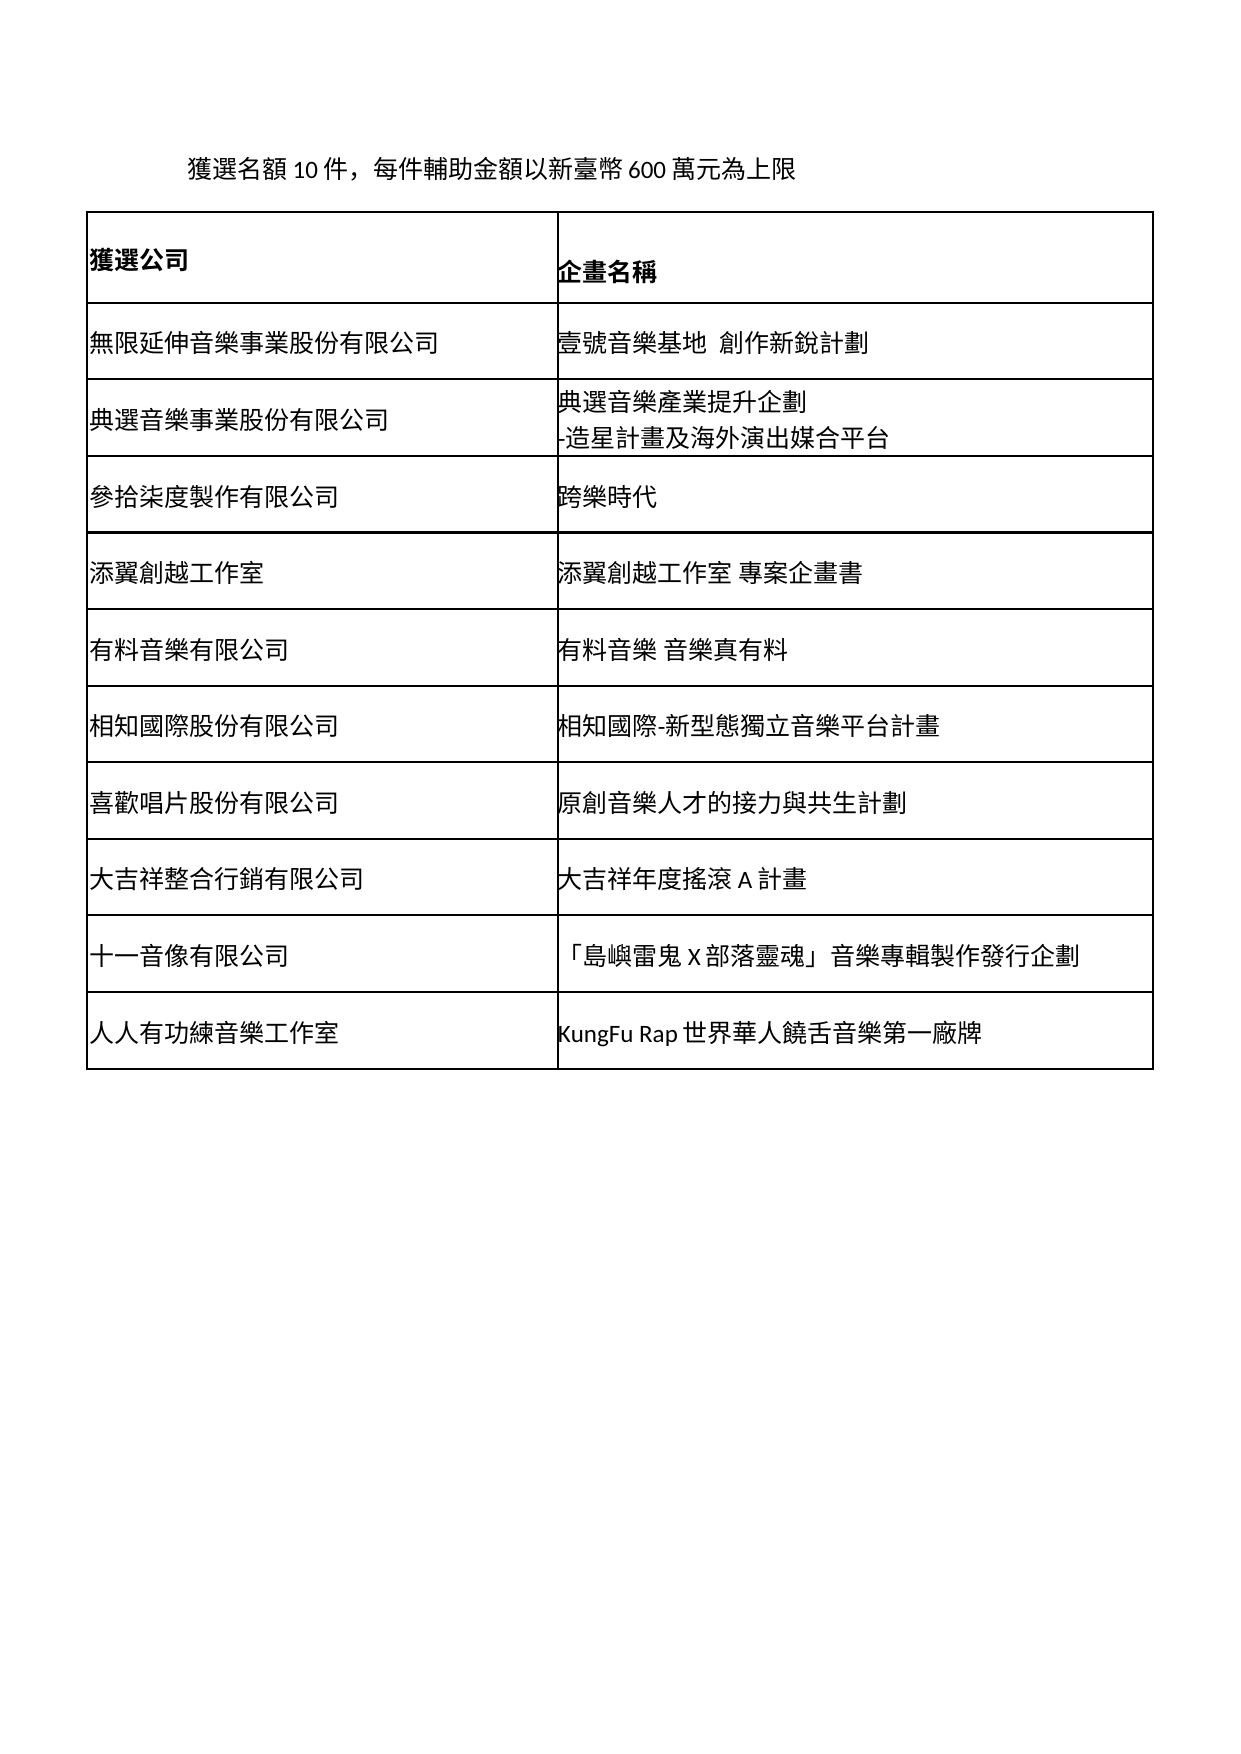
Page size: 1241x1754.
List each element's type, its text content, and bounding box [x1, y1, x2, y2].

table_cell 添翼創越工作室 [88, 534, 557, 608]
table_cell 壹號音樂基地 創作新銳計劃 [559, 304, 1152, 378]
table_cell 有料音樂 音樂真有料 [559, 610, 1152, 684]
table_cell 大吉祥整合行銷有限公司 [88, 840, 557, 914]
table_header 企畫名稱 [559, 213, 1152, 302]
table_cell 大吉祥年度搖滾A計畫 [559, 840, 1152, 914]
text 獲選名額10件，每件輔助金額以新臺幣600萬元為上限 [187, 150, 1053, 186]
table_cell 典選音樂產業提升企劃 -造星計畫及海外演出媒合平台 [559, 380, 1152, 455]
table_cell 有料音樂有限公司 [88, 610, 557, 684]
table_header 獲選公司 [88, 213, 557, 302]
table_cell 跨樂時代 [559, 457, 1152, 531]
table_cell 相知國際-新型態獨立音樂平台計畫 [559, 687, 1152, 761]
table_cell 十一音像有限公司 [88, 916, 557, 991]
table_cell 添翼創越工作室 專案企畫書 [559, 534, 1152, 608]
table_cell 典選音樂事業股份有限公司 [88, 380, 557, 455]
table_cell 「島嶼雷鬼X部落靈魂」音樂專輯製作發行企劃 [559, 916, 1152, 991]
table_cell 喜歡唱片股份有限公司 [88, 763, 557, 838]
table_cell 參拾柒度製作有限公司 [88, 457, 557, 531]
table_cell 原創音樂人才的接力與共生計劃 [559, 763, 1152, 838]
table_cell 相知國際股份有限公司 [88, 687, 557, 761]
table_cell KungFu Rap世界華人饒舌音樂第一廠牌 [559, 993, 1152, 1067]
table_cell 無限延伸音樂事業股份有限公司 [88, 304, 557, 378]
table_cell 人人有功練音樂工作室 [88, 993, 557, 1067]
